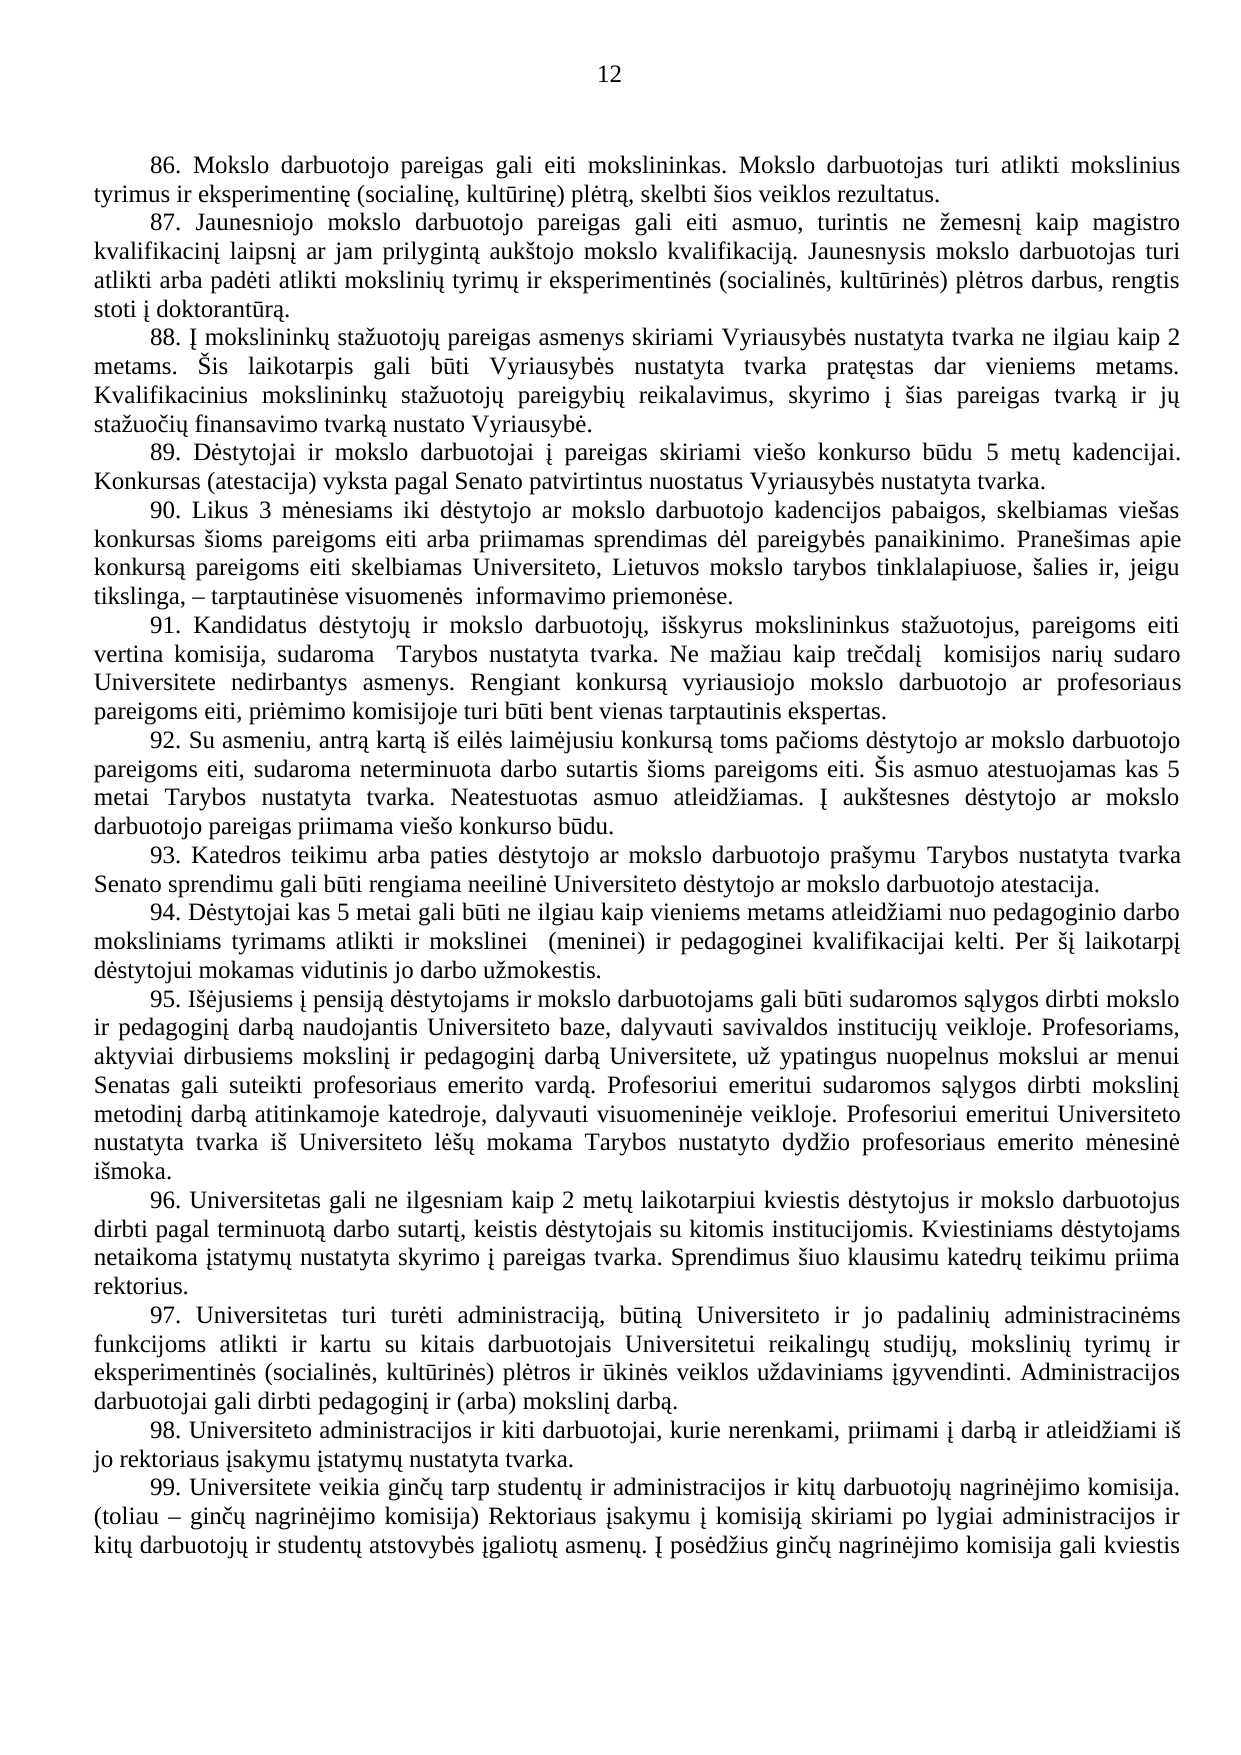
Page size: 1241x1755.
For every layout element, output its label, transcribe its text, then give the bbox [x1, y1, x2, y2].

text 93. Katedros teikimu arba paties dėstytojo ar mokslo darbuotojo prašymu Tarybos nustatyta tvarka Senato sprendimu gali būti rengiama neeilinė Universiteto dėstytojo ar mokslo darbuotojo atestacija. [94, 840, 1181, 897]
text 86. Mokslo darbuotojo pareigas gali eiti mokslininkas. Mokslo darbuotojas turi atlikti mokslinius tyrimus ir eksperimentinę (socialinę, kultūrinę) plėtrą, skelbti šios veiklos rezultatus. [94, 150, 1181, 207]
text 92. Su asmeniu, antrą kartą iš eilės laimėjusiu konkursą toms pačioms dėstytojo ar mokslo darbuotojo pareigoms eiti, sudaroma neterminuota darbo sutartis šioms pareigoms eiti. Šis asmuo atestuojamas kas 5 metai Tarybos nustatyta tvarka. Neatestuotas asmuo atleidžiamas. Į aukštesnes dėstytojo ar mokslo darbuotojo pareigas priimama viešo konkurso būdu. [94, 725, 1181, 840]
text 95. Išėjusiems į pensiją dėstytojams ir mokslo darbuotojams gali būti sudaromos sąlygos dirbti mokslo ir pedagoginį darbą naudojantis Universiteto baze, dalyvauti savivaldos institucijų veikloje. Profesoriams, aktyviai dirbusiems mokslinį ir pedagoginį darbą Universitete, už ypatingus nuopelnus mokslui ar menui Senatas gali suteikti profesoriaus emerito vardą. Profesoriui emeritui sudaromos sąlygos dirbti mokslinį metodinį darbą atitinkamoje katedroje, dalyvauti visuomeninėje veikloje. Profesoriui emeritui Universiteto nustatyta tvarka iš Universiteto lėšų mokama Tarybos nustatyto dydžio profesoriaus emerito mėnesinė išmoka. [94, 984, 1181, 1185]
text 98. Universiteto administracijos ir kiti darbuotojai, kurie nerenkami, priimami į darbą ir atleidžiami iš jo rektoriaus įsakymu įstatymų nustatyta tvarka. [94, 1415, 1181, 1472]
text 87. Jaunesniojo mokslo darbuotojo pareigas gali eiti asmuo, turintis ne žemesnį kaip magistro kvalifikacinį laipsnį ar jam prilygintą aukštojo mokslo kvalifikaciją. Jaunesnysis mokslo darbuotojas turi atlikti arba padėti atlikti mokslinių tyrimų ir eksperimentinės (socialinės, kultūrinės) plėtros darbus, rengtis stoti į doktorantūrą. [94, 207, 1181, 322]
text 89. Dėstytojai ir mokslo darbuotojai į pareigas skiriami viešo konkurso būdu 5 metų kadencijai. Konkursas (atestacija) vyksta pagal Senato patvirtintus nuostatus Vyriausybės nustatyta tvarka. [94, 437, 1181, 495]
text 88. Į mokslininkų stažuotojų pareigas asmenys skiriami Vyriausybės nustatyta tvarka ne ilgiau kaip 2 metams. Šis laikotarpis gali būti Vyriausybės nustatyta tvarka pratęstas dar vieniems metams. Kvalifikacinius mokslininkų stažuotojų pareigybių reikalavimus, skyrimo į šias pareigas tvarką ir jų stažuočių finansavimo tvarką nustato Vyriausybė. [94, 322, 1181, 437]
text 96. Universitetas gali ne ilgesniam kaip 2 metų laikotarpiui kviestis dėstytojus ir mokslo darbuotojus dirbti pagal terminuotą darbo sutartį, keistis dėstytojais su kitomis institucijomis. Kviestiniams dėstytojams netaikoma įstatymų nustatyta skyrimo į pareigas tvarka. Sprendimus šiuo klausimu katedrų teikimu priima rektorius. [94, 1185, 1181, 1300]
text 99. Universitete veikia ginčų tarp studentų ir administracijos ir kitų darbuotojų nagrinėjimo komisija.(toliau – ginčų nagrinėjimo komisija) Rektoriaus įsakymu į komisiją skiriami po lygiai administracijos ir kitų darbuotojų ir studentų atstovybės įgaliotų asmenų. Į posėdžius ginčų nagrinėjimo komisija gali kviestis [94, 1472, 1181, 1559]
text 90. Likus 3 mėnesiams iki dėstytojo ar mokslo darbuotojo kadencijos pabaigos, skelbiamas viešas konkursas šioms pareigoms eiti arba priimamas sprendimas dėl pareigybės panaikinimo. Pranešimas apie konkursą pareigoms eiti skelbiamas Universiteto, Lietuvos mokslo tarybos tinklalapiuose, šalies ir, jeigu tikslinga, – tarptautinėse visuomenės informavimo priemonėse. [94, 495, 1181, 610]
text 97. Universitetas turi turėti administraciją, būtiną Universiteto ir jo padalinių administracinėms funkcijoms atlikti ir kartu su kitais darbuotojais Universitetui reikalingų studijų, mokslinių tyrimų ir eksperimentinės (socialinės, kultūrinės) plėtros ir ūkinės veiklos uždaviniams įgyvendinti. Administracijos darbuotojai gali dirbti pedagoginį ir (arba) mokslinį darbą. [94, 1300, 1181, 1415]
text 94. Dėstytojai kas 5 metai gali būti ne ilgiau kaip vieniems metams atleidžiami nuo pedagoginio darbo moksliniams tyrimams atlikti ir mokslinei (meninei) ir pedagoginei kvalifikacijai kelti. Per šį laikotarpį dėstytojui mokamas vidutinis jo darbo užmokestis. [94, 897, 1181, 984]
text 91. Kandidatus dėstytojų ir mokslo darbuotojų, išskyrus mokslininkus stažuotojus, pareigoms eiti vertina komisija, sudaroma Tarybos nustatyta tvarka. Ne mažiau kaip trečdalį komisijos narių sudaro Universitete nedirbantys asmenys. Rengiant konkursą vyriausiojo mokslo darbuotojo ar profesoriaus pareigoms eiti, priėmimo komisijoje turi būti bent vienas tarptautinis ekspertas. [94, 610, 1181, 725]
